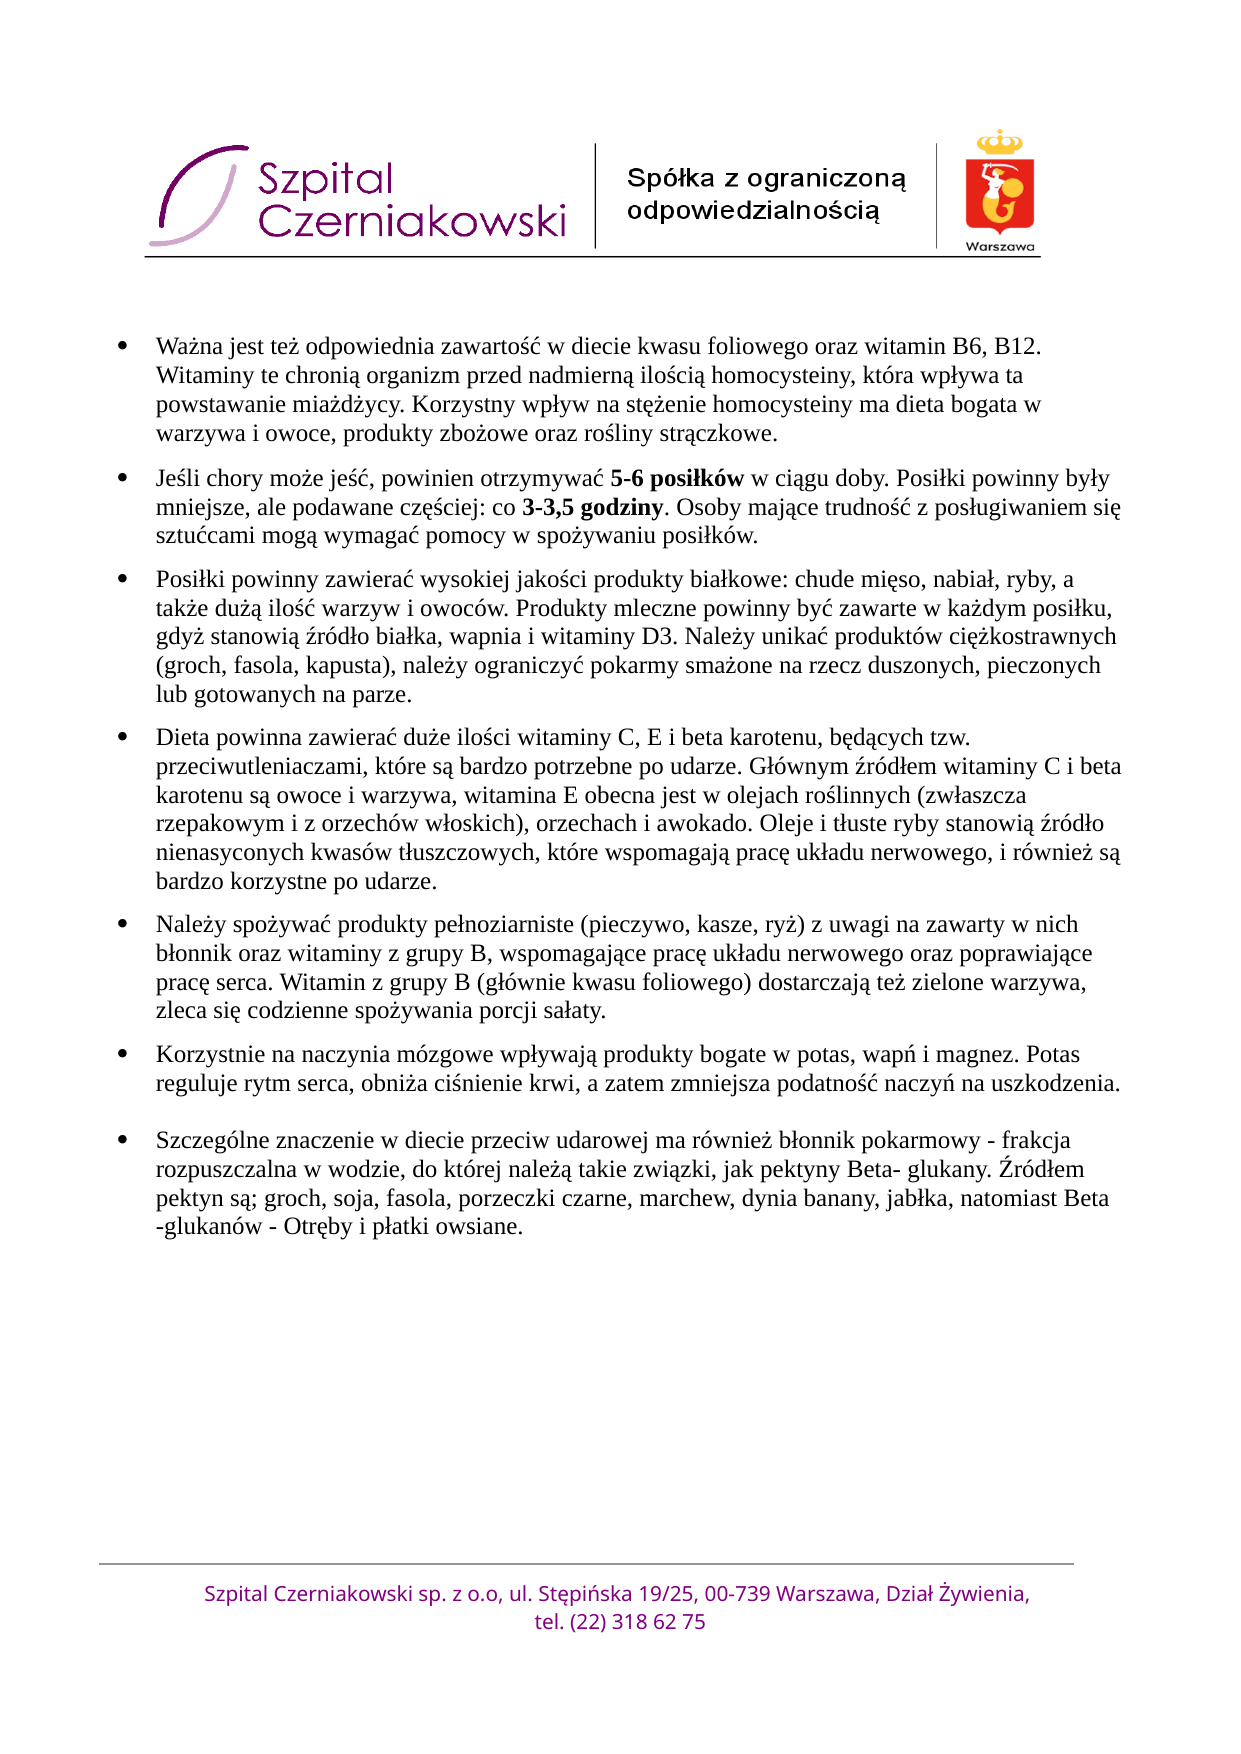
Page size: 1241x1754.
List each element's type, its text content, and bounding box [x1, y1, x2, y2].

picture [119, 118, 1062, 273]
list Korzystnie na naczynia mózgowe wpływają produkty bogate w potas, wapń i magnez. Potas reguluje rytm serca, obniża ciśnienie krwi, a zatem zmniejsza podatność naczyń na uszkodzenia. [118, 1039, 1122, 1096]
list Szczególne znaczenie w diecie przeciw udarowej ma również błonnik pokarmowy - frakcja rozpuszczalna w wodzie, do której należą takie związki, jak pektyny Beta- glukany. Źródłem pektyn są; groch, soja, fasola, porzeczki czarne, marchew, dynia banany, jabłka, natomiast Beta -glukanów - Otręby i płatki owsiane. [118, 1125, 1122, 1240]
list Ważna jest też odpowiednia zawartość w diecie kwasu foliowego oraz witamin B6, B12. Witaminy te chronią organizm przed nadmierną ilością homocysteiny, która wpływa ta powstawanie miażdżycy. Korzystny wpływ na stężenie homocysteiny ma dieta bogata w warzywa i owoce, produkty zbożowe oraz rośliny strączkowe. [118, 331, 1122, 446]
list Jeśli chory może jeść, powinien otrzymywać 5-6 posiłków w ciągu doby. Posiłki powinny były mniejsze, ale podawane częściej: co 3-3,5 godziny. Osoby mające trudność z posługiwaniem się sztućcami mogą wymagać pomocy w spożywaniu posiłków. [118, 463, 1122, 549]
list Posiłki powinny zawierać wysokiej jakości produkty białkowe: chude mięso, nabiał, ryby, a także dużą ilość warzyw i owoców. Produkty mleczne powinny być zawarte w każdym posiłku, gdyż stanowią źródło białka, wapnia i witaminy D3. Należy unikać produktów ciężkostrawnych (groch, fasola, kapusta), należy ograniczyć pokarmy smażone na rzecz duszonych, pieczonych lub gotowanych na parze. [118, 564, 1122, 708]
list Należy spożywać produkty pełnoziarniste (pieczywo, kasze, ryż) z uwagi na zawarty w nich błonnik oraz witaminy z grupy B, wspomagające pracę układu nerwowego oraz poprawiające pracę serca. Witamin z grupy B (głównie kwasu foliowego) dostarczają też zielone warzywa, zleca się codzienne spożywania porcji sałaty. [118, 909, 1122, 1024]
list Dieta powinna zawierać duże ilości witaminy C, E i beta karotenu, będących tzw. przeciwutleniaczami, które są bardzo potrzebne po udarze. Głównym źródłem witaminy C i beta karotenu są owoce i warzywa, witamina E obecna jest w olejach roślinnych (zwłaszcza rzepakowym i z orzechów włoskich), orzechach i awokado. Oleje i tłuste ryby stanowią źródło nienasyconych kwasów tłuszczowych, które wspomagają pracę układu nerwowego, i również są bardzo korzystne po udarze. [118, 722, 1122, 895]
